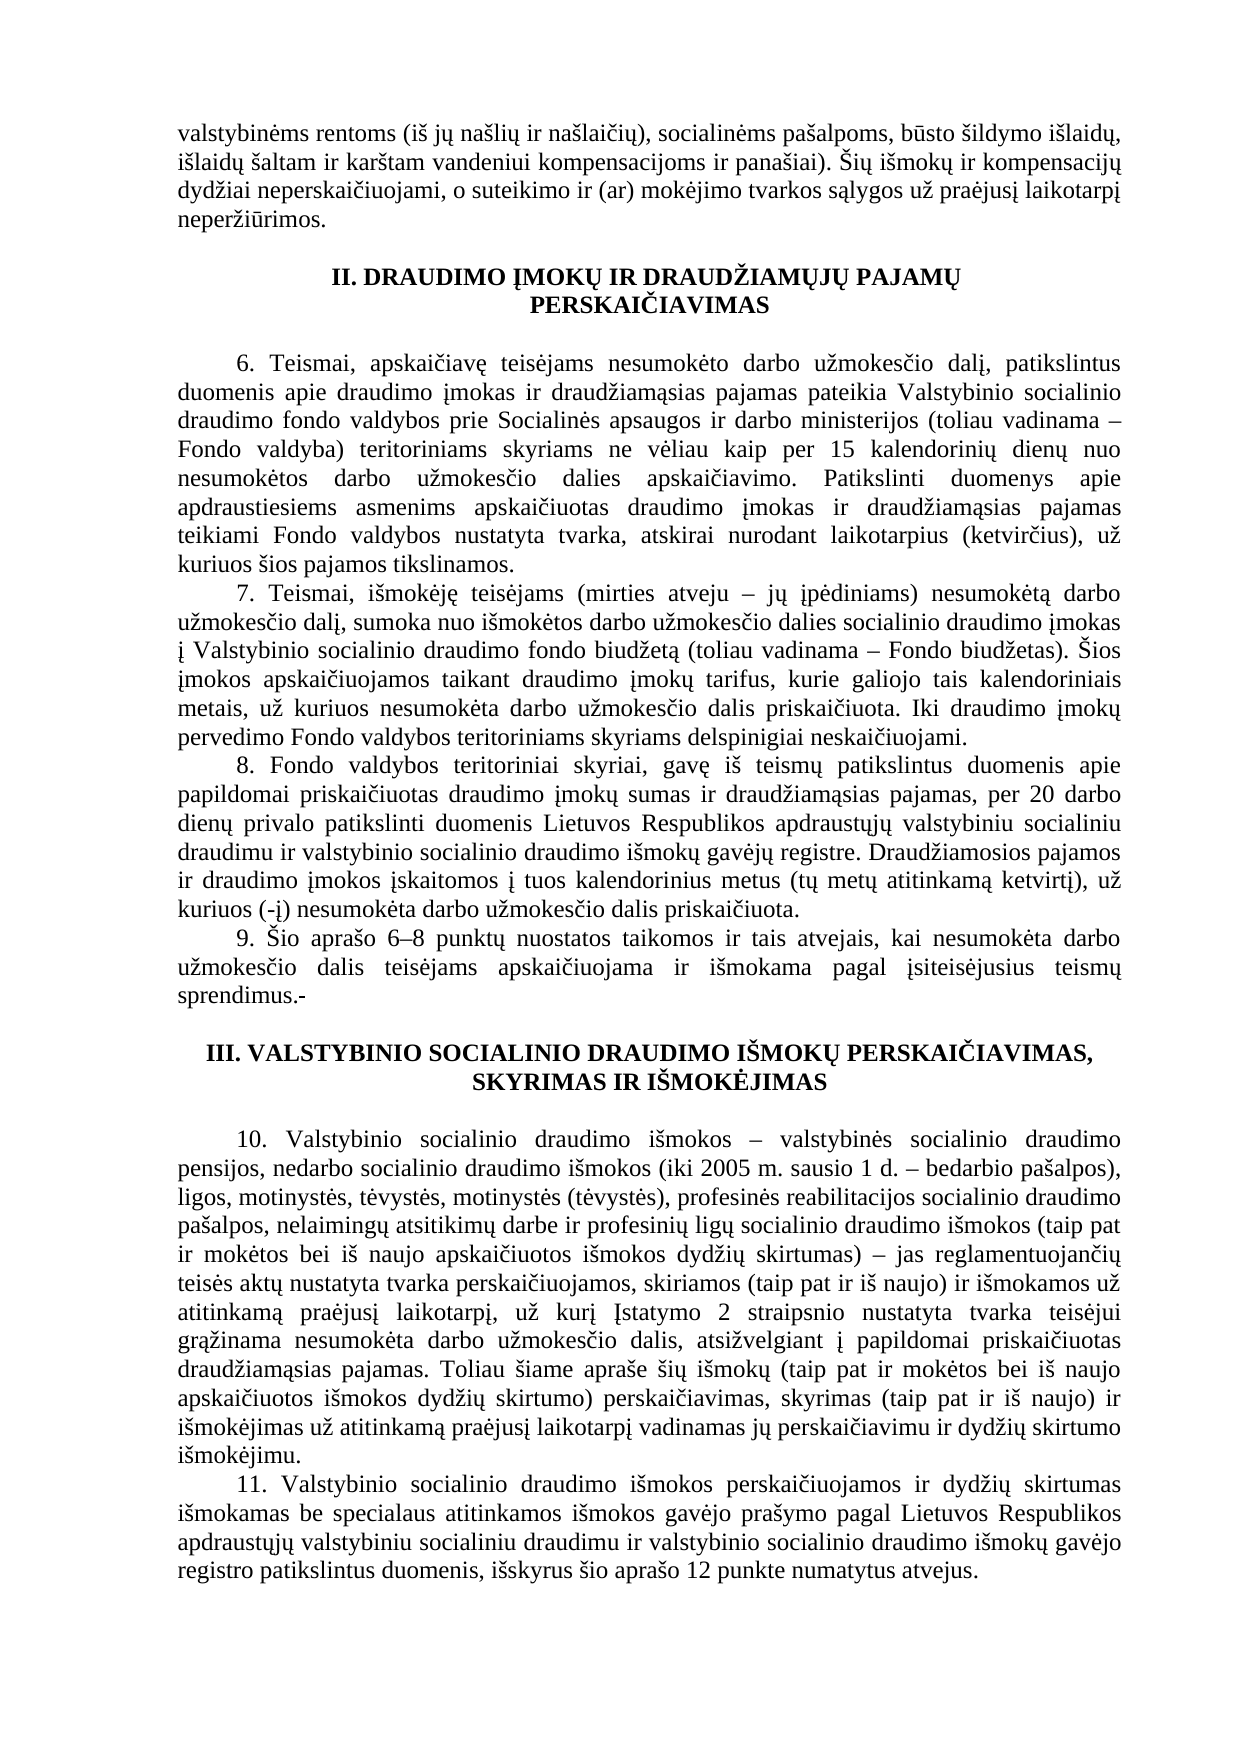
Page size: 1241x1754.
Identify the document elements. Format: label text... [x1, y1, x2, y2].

text III. VALSTYBINIO SOCIALINIO DRAUDIMO IŠMOKŲ PERSKAIČIAVIMAS, [177, 1038, 1122, 1067]
text 9. Šio aprašo 6–8 punktų nuostatos taikomos ir tais atvejais, kai nesumokėta darbo užmokesčio dalis teisėjams apskaičiuojama ir išmokama pagal įsiteisėjusius teismų sprendimus. [177, 923, 1122, 1009]
text 6. Teismai, apskaičiavę teisėjams nesumokėto darbo užmokesčio dalį, patikslintus duomenis apie draudimo įmokas ir draudžiamąsias pajamas pateikia Valstybinio socialinio draudimo fondo valdybos prie Socialinės apsaugos ir darbo ministerijos (toliau vadinama – Fondo valdyba) teritoriniams skyriams ne vėliau kaip per 15 kalendorinių dienų nuo nesumokėtos darbo užmokesčio dalies apskaičiavimo. Patikslinti duomenys apie apdraustiesiems asmenims apskaičiuotas draudimo įmokas ir draudžiamąsias pajamas teikiami Fondo valdybos nustatyta tvarka, atskirai nurodant laikotarpius (ketvirčius), už kuriuos šios pajamos tikslinamos. [177, 348, 1122, 578]
text valstybinėms rentoms (iš jų našlių ir našlaičių), socialinėms pašalpoms, būsto šildymo išlaidų, išlaidų šaltam ir karštam vandeniui kompensacijoms ir panašiai). Šių išmokų ir kompensacijų dydžiai neperskaičiuojami, o suteikimo ir (ar) mokėjimo tvarkos sąlygos už praėjusį laikotarpį neperžiūrimos. [177, 118, 1122, 233]
text 8. Fondo valdybos teritoriniai skyriai, gavę iš teismų patikslintus duomenis apie papildomai priskaičiuotas draudimo įmokų sumas ir draudžiamąsias pajamas, per 20 darbo dienų privalo patikslinti duomenis Lietuvos Respublikos apdraustųjų valstybiniu socialiniu draudimu ir valstybinio socialinio draudimo išmokų gavėjų registre. Draudžiamosios pajamos ir draudimo įmokos įskaitomos į tuos kalendorinius metus (tų metų atitinkamą ketvirtį), už kuriuos (-į) nesumokėta darbo užmokesčio dalis priskaičiuota. [177, 751, 1122, 923]
text 10. Valstybinio socialinio draudimo išmokos – valstybinės socialinio draudimo pensijos, nedarbo socialinio draudimo išmokos (iki 2005 m. sausio 1 d. – bedarbio pašalpos), ligos, motinystės, tėvystės, motinystės (tėvystės), profesinės reabilitacijos socialinio draudimo pašalpos, nelaimingų atsitikimų darbe ir profesinių ligų socialinio draudimo išmokos (taip pat ir mokėtos bei iš naujo apskaičiuotos išmokos dydžių skirtumas) – jas reglamentuojančių teisės aktų nustatyta tvarka perskaičiuojamos, skiriamos (taip pat ir iš naujo) ir išmokamos už atitinkamą praėjusį laikotarpį, už kurį Įstatymo 2 straipsnio nustatyta tvarka teisėjui grąžinama nesumokėta darbo užmokesčio dalis, atsižvelgiant į papildomai priskaičiuotas draudžiamąsias pajamas. Toliau šiame apraše šių išmokų (taip pat ir mokėtos bei iš naujo apskaičiuotos išmokos dydžių skirtumo) perskaičiavimas, skyrimas (taip pat ir iš naujo) ir išmokėjimas už atitinkamą praėjusį laikotarpį vadinamas jų perskaičiavimu ir dydžių skirtumo išmokėjimu. [177, 1124, 1122, 1469]
text II. DRAUDIMO ĮMOKŲ IR DRAUDŽIAMŲJŲ PAJAMŲ [177, 262, 1122, 291]
text SKYRIMAS IR IŠMOKĖJIMAS [177, 1067, 1122, 1096]
text PERSKAIČIAVIMAS [177, 291, 1122, 319]
text 7. Teismai, išmokėję teisėjams (mirties atveju – jų įpėdiniams) nesumokėtą darbo užmokesčio dalį, sumoka nuo išmokėtos darbo užmokesčio dalies socialinio draudimo įmokas į Valstybinio socialinio draudimo fondo biudžetą (toliau vadinama – Fondo biudžetas). Šios įmokos apskaičiuojamos taikant draudimo įmokų tarifus, kurie galiojo tais kalendoriniais metais, už kuriuos nesumokėta darbo užmokesčio dalis priskaičiuota. Iki draudimo įmokų pervedimo Fondo valdybos teritoriniams skyriams delspinigiai neskaičiuojami. [177, 578, 1122, 751]
text 11. Valstybinio socialinio draudimo išmokos perskaičiuojamos ir dydžių skirtumas išmokamas be specialaus atitinkamos išmokos gavėjo prašymo pagal Lietuvos Respublikos apdraustųjų valstybiniu socialiniu draudimu ir valstybinio socialinio draudimo išmokų gavėjo registro patikslintus duomenis, išskyrus šio aprašo 12 punkte numatytus atvejus. [177, 1469, 1122, 1584]
